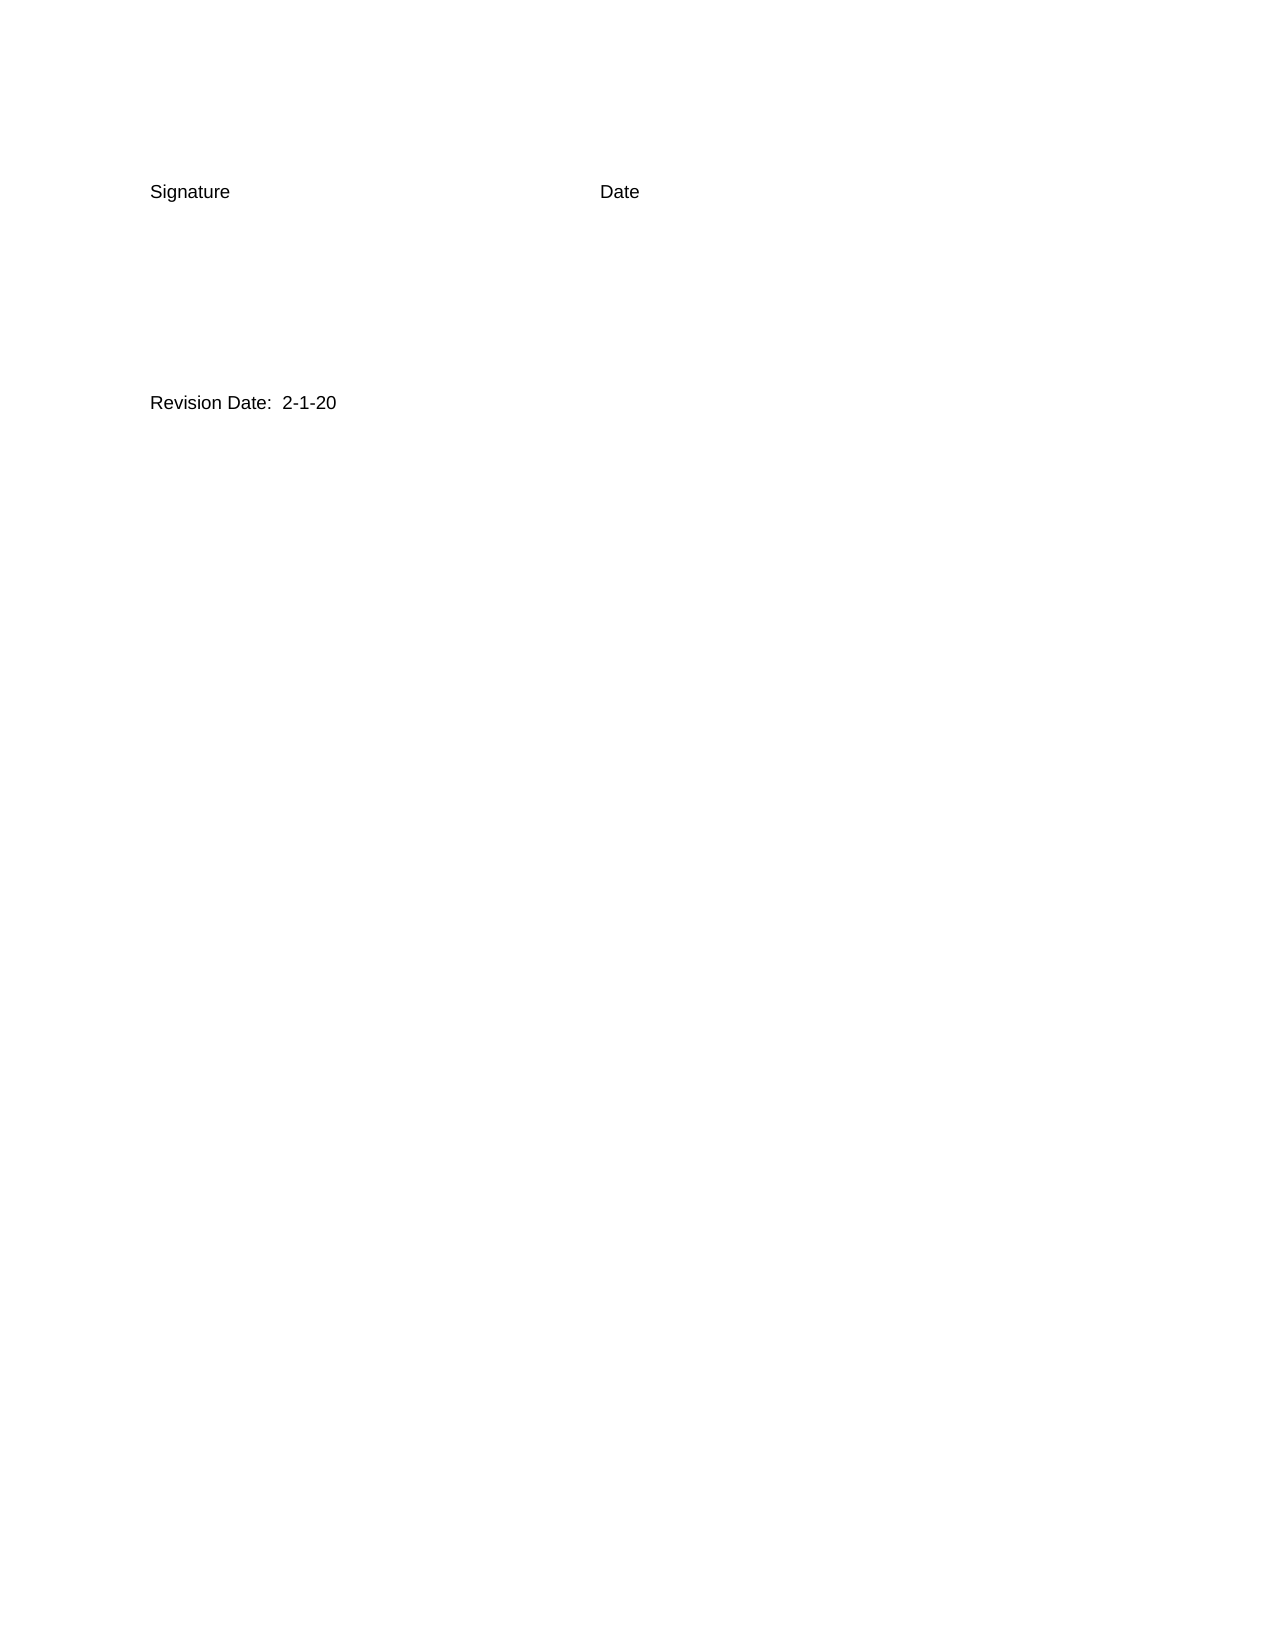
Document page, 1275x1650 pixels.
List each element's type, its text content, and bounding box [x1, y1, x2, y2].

text Signature Date [150, 179, 1125, 202]
text Revision Date: 2-1-20 [150, 390, 1125, 413]
